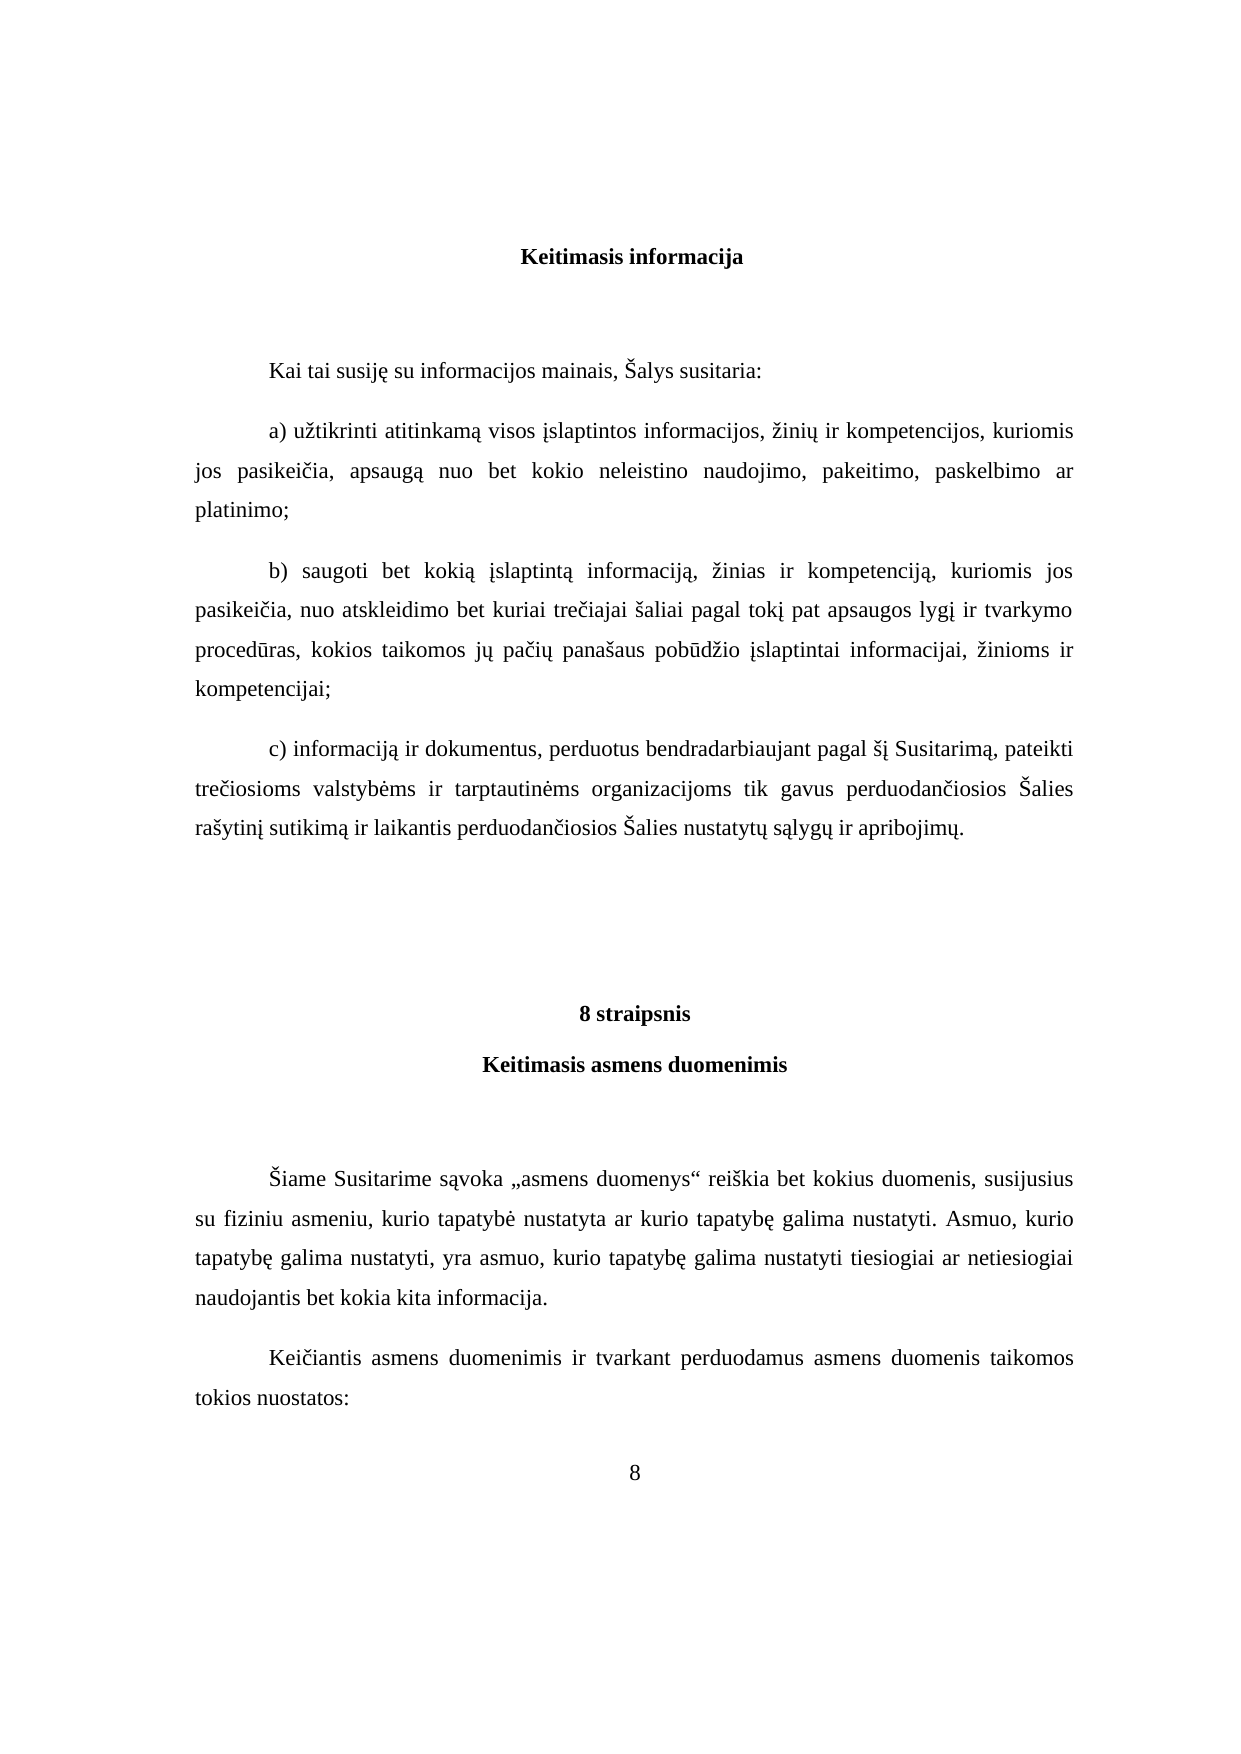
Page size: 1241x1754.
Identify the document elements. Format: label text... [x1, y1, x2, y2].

text Keitimasis asmens duomenimis [195, 1051, 1075, 1078]
text Kai tai susiję su informacijos mainais, Šalys susitaria: [195, 357, 1075, 383]
text a) užtikrinti atitinkamą visos įslaptintos informacijos, žinių ir kompetencijos, kuriomis jos pasikeičia, apsaugą nuo bet kokio neleistino naudojimo, pakeitimo, paskelbimo ar platinimo; [195, 417, 1075, 523]
text Keičiantis asmens duomenimis ir tvarkant perduodamus asmens duomenis taikomos tokios nuostatos: [195, 1344, 1075, 1410]
text Šiame Susitarime sąvoka „asmens duomenys“ reiškia bet kokius duomenis, susijusius su fiziniu asmeniu, kurio tapatybė nustatyta ar kurio tapatybę galima nustatyti. Asmuo, kurio tapatybę galima nustatyti, yra asmuo, kurio tapatybę galima nustatyti tiesiogiai ar netiesiogiai naudojantis bet kokia kita informacija. [195, 1165, 1075, 1310]
text c) informaciją ir dokumentus, perduotus bendradarbiaujant pagal šį Susitarimą, pateikti trečiosioms valstybėms ir tarptautinėms organizacijoms tik gavus perduodančiosios Šalies rašytinį sutikimą ir laikantis perduodančiosios Šalies nustatytų sąlygų ir apribojimų. [195, 736, 1075, 841]
text Keitimasis informacija [195, 243, 1075, 270]
text b) saugoti bet kokią įslaptintą informaciją, žinias ir kompetenciją, kuriomis jos pasikeičia, nuo atskleidimo bet kuriai trečiajai šaliai pagal tokį pat apsaugos lygį ir tvarkymo procedūras, kokios taikomos jų pačių panašaus pobūdžio įslaptintai informacijai, žinioms ir kompetencijai; [195, 557, 1075, 702]
text 8 straipsnis [195, 1000, 1075, 1027]
